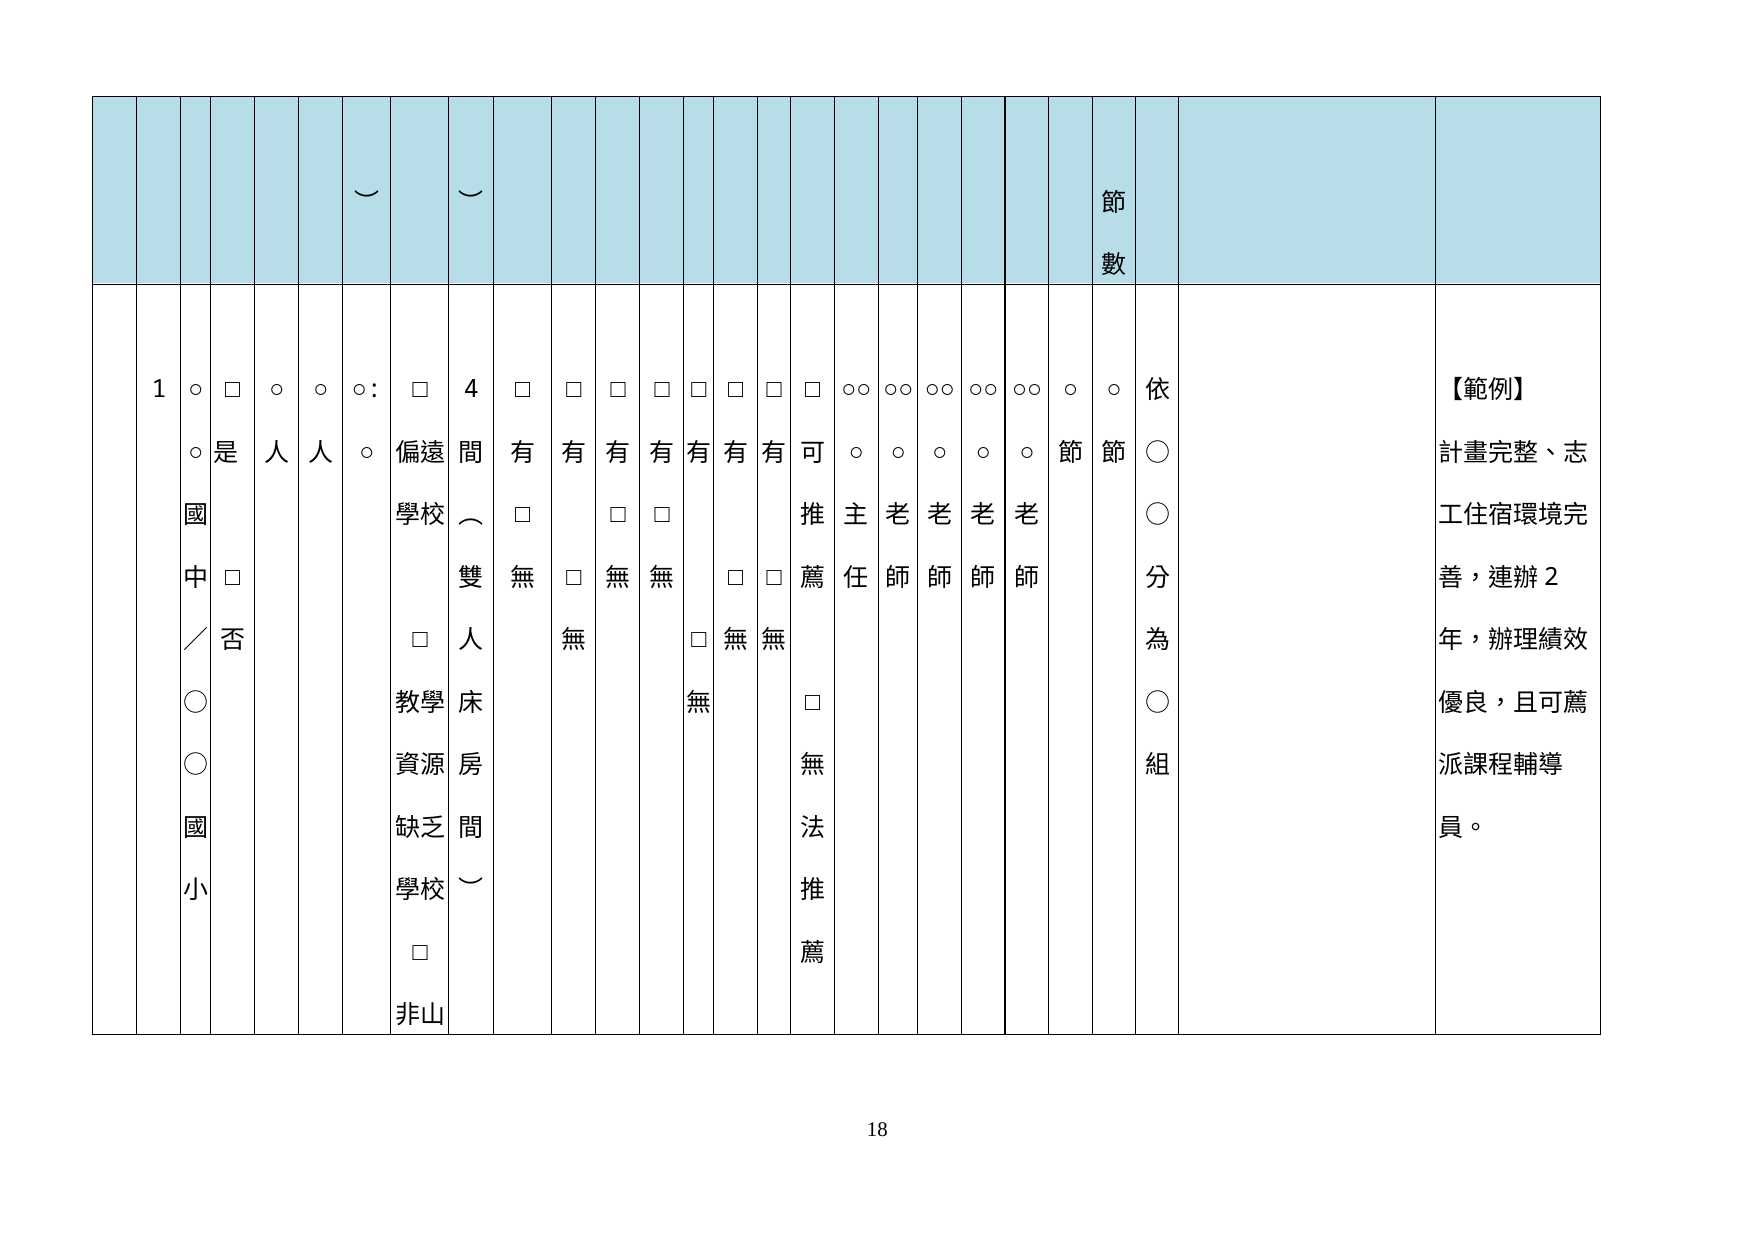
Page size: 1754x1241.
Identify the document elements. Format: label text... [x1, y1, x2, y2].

table_cell ︶ [343, 97, 390, 283]
table_cell □ 有 □ 無 [552, 285, 595, 1033]
table_cell ○節 [1093, 285, 1135, 1033]
table_header [1436, 97, 1600, 283]
table_cell [640, 97, 683, 283]
table_cell [93, 285, 136, 1033]
table_cell [255, 97, 298, 283]
table_header [137, 97, 180, 283]
table_cell 4間 ︵ 雙人床房間︶ [449, 285, 493, 1033]
table_cell [1179, 97, 1435, 283]
table_cell □ 有 □ 無 [714, 285, 757, 1033]
table_cell [596, 97, 639, 283]
table_cell ○○○ 主任 [835, 285, 878, 1033]
table_cell 1 [137, 285, 180, 1033]
table_header [93, 97, 136, 283]
table_cell 節數 [1093, 97, 1135, 283]
table_cell ○: ○ [343, 285, 390, 1033]
table_cell □ 偏遠學校 □ 教學資源缺乏學校 □ 非山 [391, 285, 448, 1033]
table_cell □ 有 □ 無 [494, 285, 551, 1033]
table_cell ○○○ 老師 [879, 285, 917, 1033]
table_header [791, 97, 834, 283]
table_cell 依○○分為○ 組 [1136, 285, 1178, 1033]
table_cell □ 是 □ 否 [211, 285, 254, 1033]
table_cell □ 有 □ 無 [684, 285, 713, 1033]
table_cell [211, 97, 254, 283]
table_cell ○節 [1049, 285, 1092, 1033]
table_cell [181, 97, 210, 283]
table_cell [1136, 97, 1178, 283]
table_cell [1179, 285, 1435, 1033]
table_cell 【範例】 計畫完整、志工住宿環境完善，連辦2年，辦理績效優良，且可薦派課程輔導員。 [1436, 285, 1600, 1033]
table_cell □ 可推薦 □ 無法推薦 [791, 285, 834, 1033]
table_cell ︶ [449, 97, 493, 283]
table_cell ○人 [299, 285, 342, 1033]
table_cell ○○○ 老師 [962, 285, 1004, 1033]
table_cell [494, 97, 551, 283]
table_cell [1049, 97, 1092, 283]
table_cell ○人 [255, 285, 298, 1033]
table_cell [835, 97, 878, 283]
table_cell ○○○ 老師 [1006, 285, 1048, 1033]
table_cell [299, 97, 342, 283]
table_cell [918, 97, 961, 283]
table_cell ○○○ 老師 [918, 285, 961, 1033]
table_cell [879, 97, 917, 283]
table_cell □ 有 □ 無 [596, 285, 639, 1033]
table_cell [962, 97, 1004, 283]
table_cell ○○國中／○○國小 [181, 285, 210, 1033]
table_cell [1006, 97, 1048, 283]
table_cell □ 有 □ 無 [758, 285, 790, 1033]
table_cell □ 有 □ 無 [640, 285, 683, 1033]
table_cell [758, 97, 790, 283]
table_cell [552, 97, 595, 283]
table_cell [684, 97, 713, 283]
table_cell [714, 97, 757, 283]
table_header [391, 97, 448, 283]
